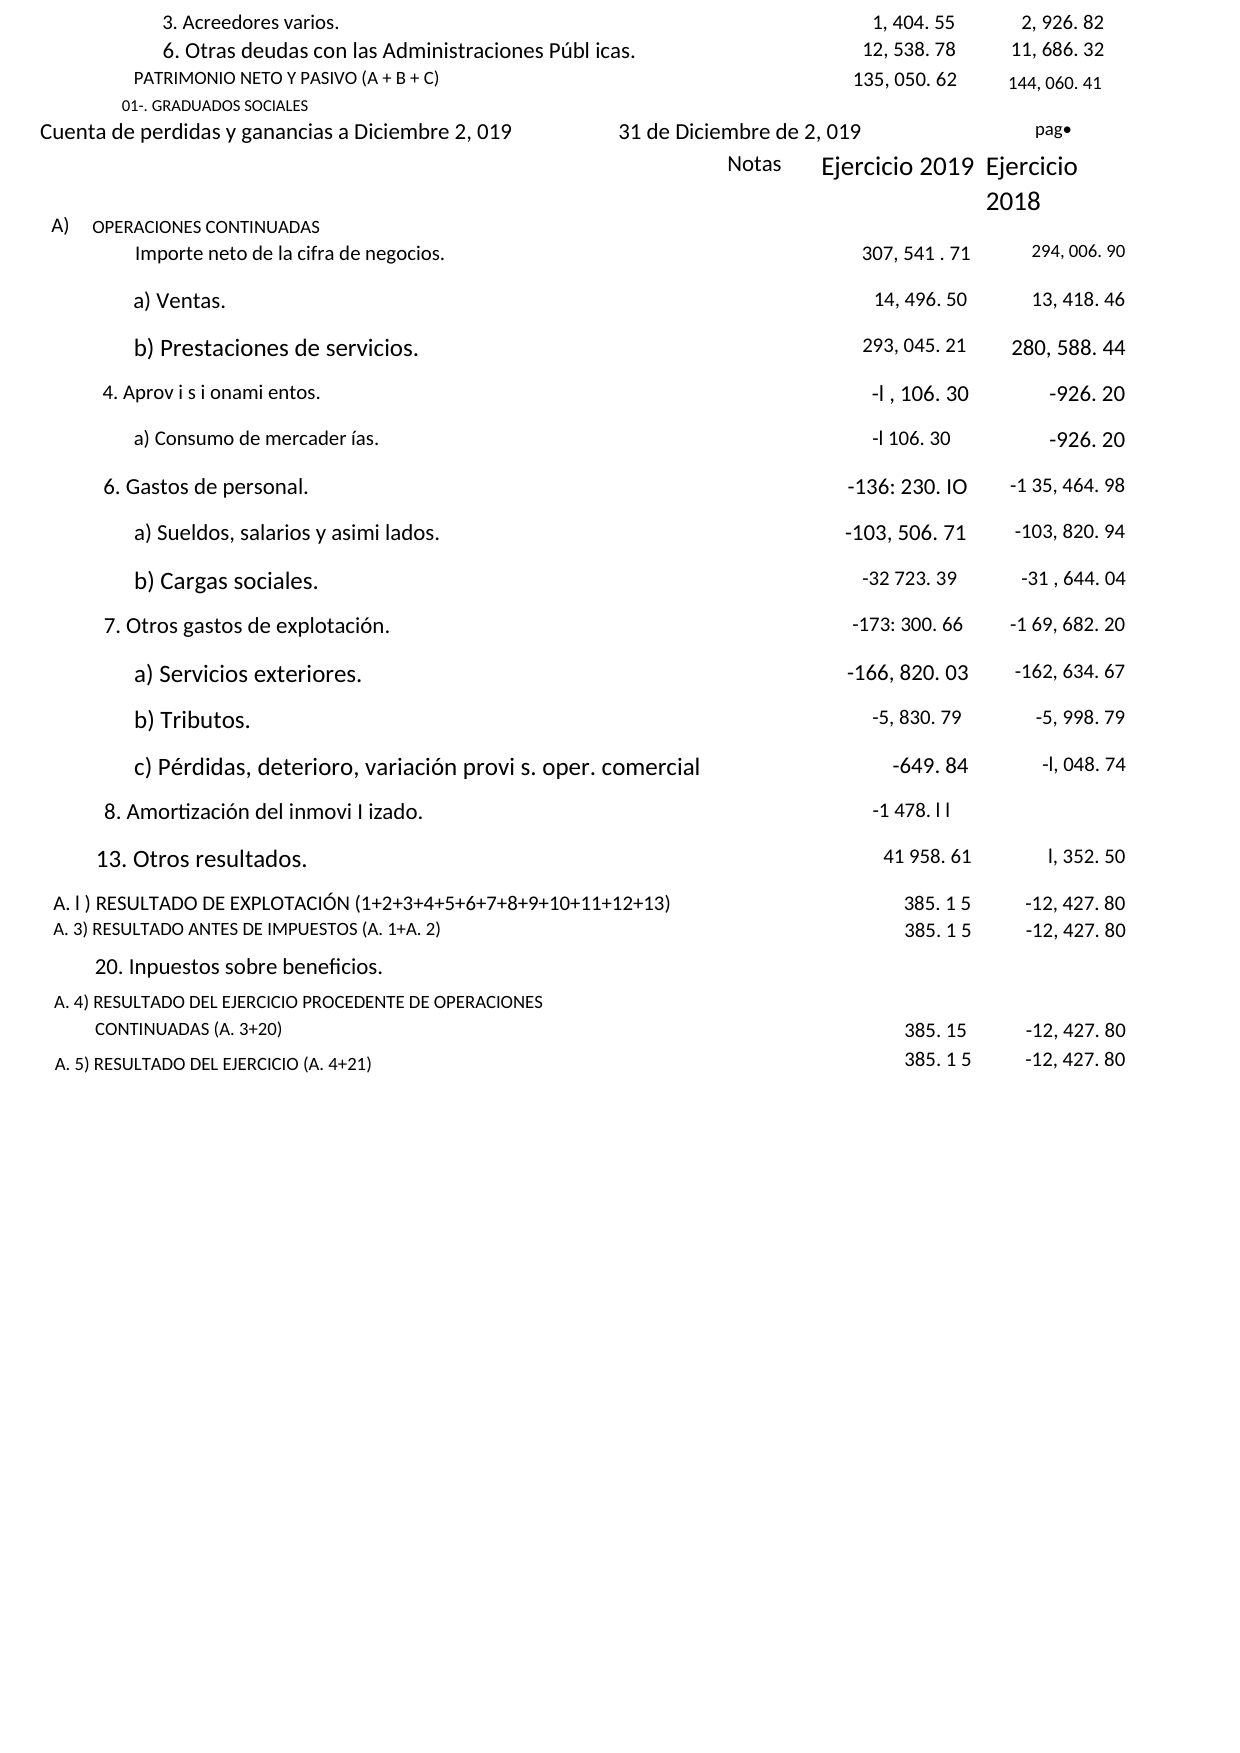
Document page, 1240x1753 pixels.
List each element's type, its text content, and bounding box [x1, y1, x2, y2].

table_cell Ejercicio 2018 [986, 149, 1126, 240]
table_cell -166, 820. 03 [821, 658, 986, 704]
table_cell l, 352. 50 [986, 844, 1126, 890]
table_cell 11, 686. 32 [968, 37, 1106, 66]
table_cell -173: 300. 66 [821, 611, 986, 658]
table_cell PATRIMONIO NETO Y PASIVO (A + B + C) [59, 66, 812, 96]
table_cell [40, 658, 92, 704]
table_cell [40, 844, 92, 890]
table_cell -1 478. l l [821, 797, 986, 844]
table_cell [618, 240, 821, 286]
table_cell 41 958. 61 [821, 844, 986, 890]
table_cell [618, 519, 821, 565]
table_cell [618, 704, 821, 751]
table_header Cuenta de perdidas y ganancias a Diciembre 2, 019 [40, 118, 618, 149]
table_cell 14, 496. 50 [821, 286, 986, 333]
table_cell [40, 426, 92, 472]
table_cell -103, 820. 94 [986, 519, 1126, 565]
table_cell [40, 519, 92, 565]
table_cell -5, 830. 79 [821, 704, 986, 751]
table_cell 2, 926. 82 [968, 9, 1106, 37]
table_cell -926. 20 [986, 426, 1126, 472]
table_cell [618, 565, 821, 611]
table_cell [40, 472, 92, 518]
table_cell b) Cargas sociales. [92, 565, 618, 611]
table_cell [40, 286, 92, 333]
table_cell [618, 472, 821, 518]
table_cell 6. Otras deudas con las Administraciones Públ icas. [59, 37, 812, 66]
table_cell 293, 045. 21 [821, 333, 986, 379]
table_header 31 de Diciembre de 2, 019 [618, 118, 986, 149]
table_cell c) Pérdidas, deterioro, variación provi s. oper. comercial [92, 751, 821, 797]
table_cell a) Servicios exteriores. [92, 658, 618, 704]
table_cell -12, 427. 80 [986, 890, 1126, 917]
table_cell 307, 541 . 71 [821, 240, 986, 286]
table_cell [40, 333, 92, 379]
table_cell a) Consumo de mercader ías. [92, 426, 618, 472]
table_cell 13. Otros resultados. [92, 844, 821, 890]
table_cell -136: 230. IO [821, 472, 986, 518]
table_cell 385. 1 5 [821, 890, 986, 917]
table_cell -162, 634. 67 [986, 658, 1126, 704]
table_cell [40, 797, 92, 844]
table_cell [618, 286, 821, 333]
table_cell 4. Aprov i s i onami entos. [92, 379, 618, 426]
table_cell [618, 658, 821, 704]
table_cell -1 35, 464. 98 [986, 472, 1126, 518]
table_cell CONTINUADAS (A. 3+20) [40, 1017, 821, 1046]
table_cell [618, 333, 821, 379]
table_cell b) Tributos. [92, 704, 618, 751]
table_cell 12, 538. 78 [812, 37, 968, 66]
table_cell -103, 506. 71 [821, 519, 986, 565]
table_cell [40, 611, 92, 658]
table_cell -l, 048. 74 [986, 751, 1126, 797]
table_cell -12, 427. 80 [986, 917, 1126, 1017]
table_cell -926. 20 [986, 379, 1126, 426]
table_cell [618, 426, 821, 472]
table_cell OPERACIONES CONTINUADAS [92, 149, 618, 240]
table_cell [40, 704, 92, 751]
table_cell 280, 588. 44 [986, 333, 1126, 379]
table_cell b) Prestaciones de servicios. [92, 333, 618, 379]
table_cell 3. Acreedores varios. [59, 9, 812, 37]
table_cell A) [40, 149, 92, 240]
table_header pag• [986, 118, 1126, 149]
table_cell [618, 611, 821, 658]
table_cell 8. Amortización del inmovi I izado. [92, 797, 821, 844]
table_cell -5, 998. 79 [986, 704, 1126, 751]
table_cell -l , 106. 30 [821, 379, 986, 426]
table_cell 1, 404. 55 [812, 9, 968, 37]
table_cell -649. 84 [821, 751, 986, 797]
table_cell 7. Otros gastos de explotación. [92, 611, 618, 658]
table_cell 135, 050. 62 [812, 66, 968, 96]
table_cell 294, 006. 90 [986, 240, 1126, 286]
table_cell -12, 427. 80 [986, 1046, 1126, 1077]
table_cell -12, 427. 80 [986, 1017, 1126, 1046]
table_cell A. l ) RESULTADO DE EXPLOTACIÓN (1+2+3+4+5+6+7+8+9+10+11+12+13) [40, 890, 821, 917]
table_cell a) Sueldos, salarios y asimi lados. [92, 519, 618, 565]
table_cell Notas [618, 149, 821, 240]
table_cell 144, 060. 41 [968, 66, 1106, 96]
table_cell [618, 379, 821, 426]
table_cell 6. Gastos de personal. [92, 472, 618, 518]
table_cell 385. 1 5 [821, 917, 986, 1017]
table_cell 385. 15 [821, 1017, 986, 1046]
table_cell [40, 240, 92, 286]
table_cell [40, 565, 92, 611]
table_cell [40, 379, 92, 426]
table_cell A. 3) RESULTADO ANTES DE IMPUESTOS (A. 1+A. 2) 20. Inpuestos sobre beneficios. A. 4) RESULTADO DEL EJERCICIO PROCEDENTE DE OPERACIONES [40, 917, 821, 1017]
table_cell 13, 418. 46 [986, 286, 1126, 333]
table_cell [40, 751, 92, 797]
table_cell -31 , 644. 04 [986, 565, 1126, 611]
table_cell Importe neto de la cifra de negocios. [92, 240, 618, 286]
table_cell -l 106. 30 [821, 426, 986, 472]
table_cell 385. 1 5 [821, 1046, 986, 1077]
table_cell A. 5) RESULTADO DEL EJERCICIO (A. 4+21) [40, 1046, 821, 1077]
table_cell -1 69, 682. 20 [986, 611, 1126, 658]
table_cell Ejercicio 2019 [821, 149, 986, 240]
table_cell a) Ventas. [92, 286, 618, 333]
table_cell -32 723. 39 [821, 565, 986, 611]
table_cell [986, 797, 1126, 844]
text 01-. GRADUADOS SOCIALES [122, 96, 963, 116]
